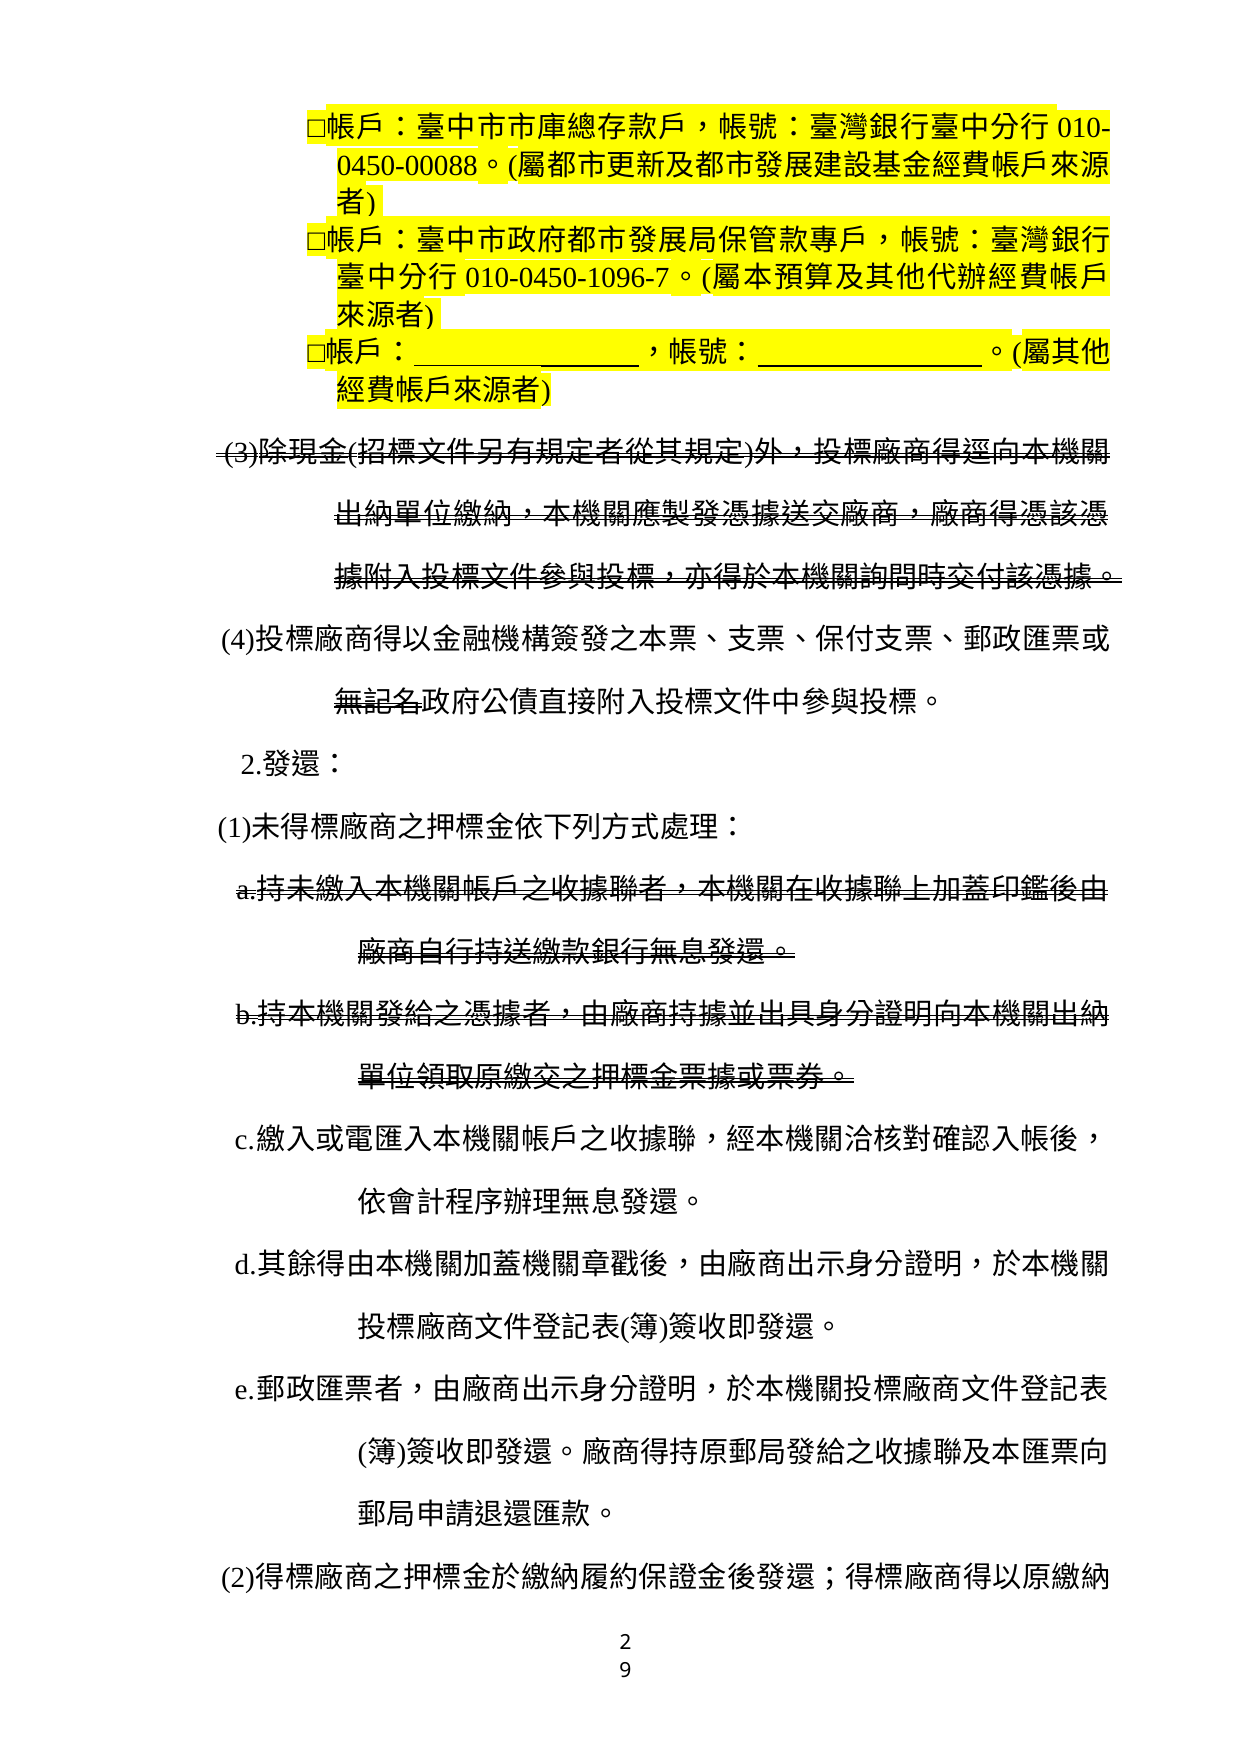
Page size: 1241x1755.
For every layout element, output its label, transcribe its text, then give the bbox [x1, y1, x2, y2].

text (1)未得標廠商之押標金依下列方式處理： [130, 783, 1110, 845]
text (2)得標廠商之押標金於繳納履約保證金後發還；得標廠商得以原繳納 [130, 1533, 1110, 1595]
text (4)投標廠商得以金融機構簽發之本票、支票、保付支票、郵政匯票或無記名政府公債直接附入投標文件中參與投標。 [130, 595, 1110, 720]
text □帳戶： ，帳號： 。(屬其他經費帳戶來源者) [307, 333, 1110, 408]
text d.其餘得由本機關加蓋機關章戳後，由廠商出示身分證明，於本機關投標廠商文件登記表(簿)簽收即發還。 [130, 1220, 1110, 1345]
text □帳戶：臺中市市庫總存款戶，帳號：臺灣銀行臺中分行010-0450-00088。(屬都市更新及都市發展建設基金經費帳戶來源者) [307, 108, 1110, 220]
text b.持本機關發給之憑據者，由廠商持據並出具身分證明向本機關出納單位領取原繳交之押標金票據或票券。 [130, 970, 1110, 1095]
text 2.發還： [189, 720, 1110, 783]
text (3)除現金(招標文件另有規定者從其規定)外，投標廠商得逕向本機關出納單位繳納，本機關應製發憑據送交廠商，廠商得憑該憑據附入投標文件參與投標，亦得於本機關詢問時交付該憑據。 [130, 408, 1110, 595]
text e.郵政匯票者，由廠商出示身分證明，於本機關投標廠商文件登記表(簿)簽收即發還。廠商得持原郵局發給之收據聯及本匯票向郵局申請退還匯款。 [130, 1345, 1110, 1533]
text a.持未繳入本機關帳戶之收據聯者，本機關在收據聯上加蓋印鑑後由廠商自行持送繳款銀行無息發還。 [130, 845, 1110, 970]
text c.繳入或電匯入本機關帳戶之收據聯，經本機關洽核對確認入帳後，依會計程序辦理無息發還。 [130, 1095, 1110, 1220]
text □帳戶：臺中市政府都市發展局保管款專戶，帳號：臺灣銀行臺中分行010-0450-1096-7。(屬本預算及其他代辦經費帳戶來源者) [307, 220, 1110, 333]
